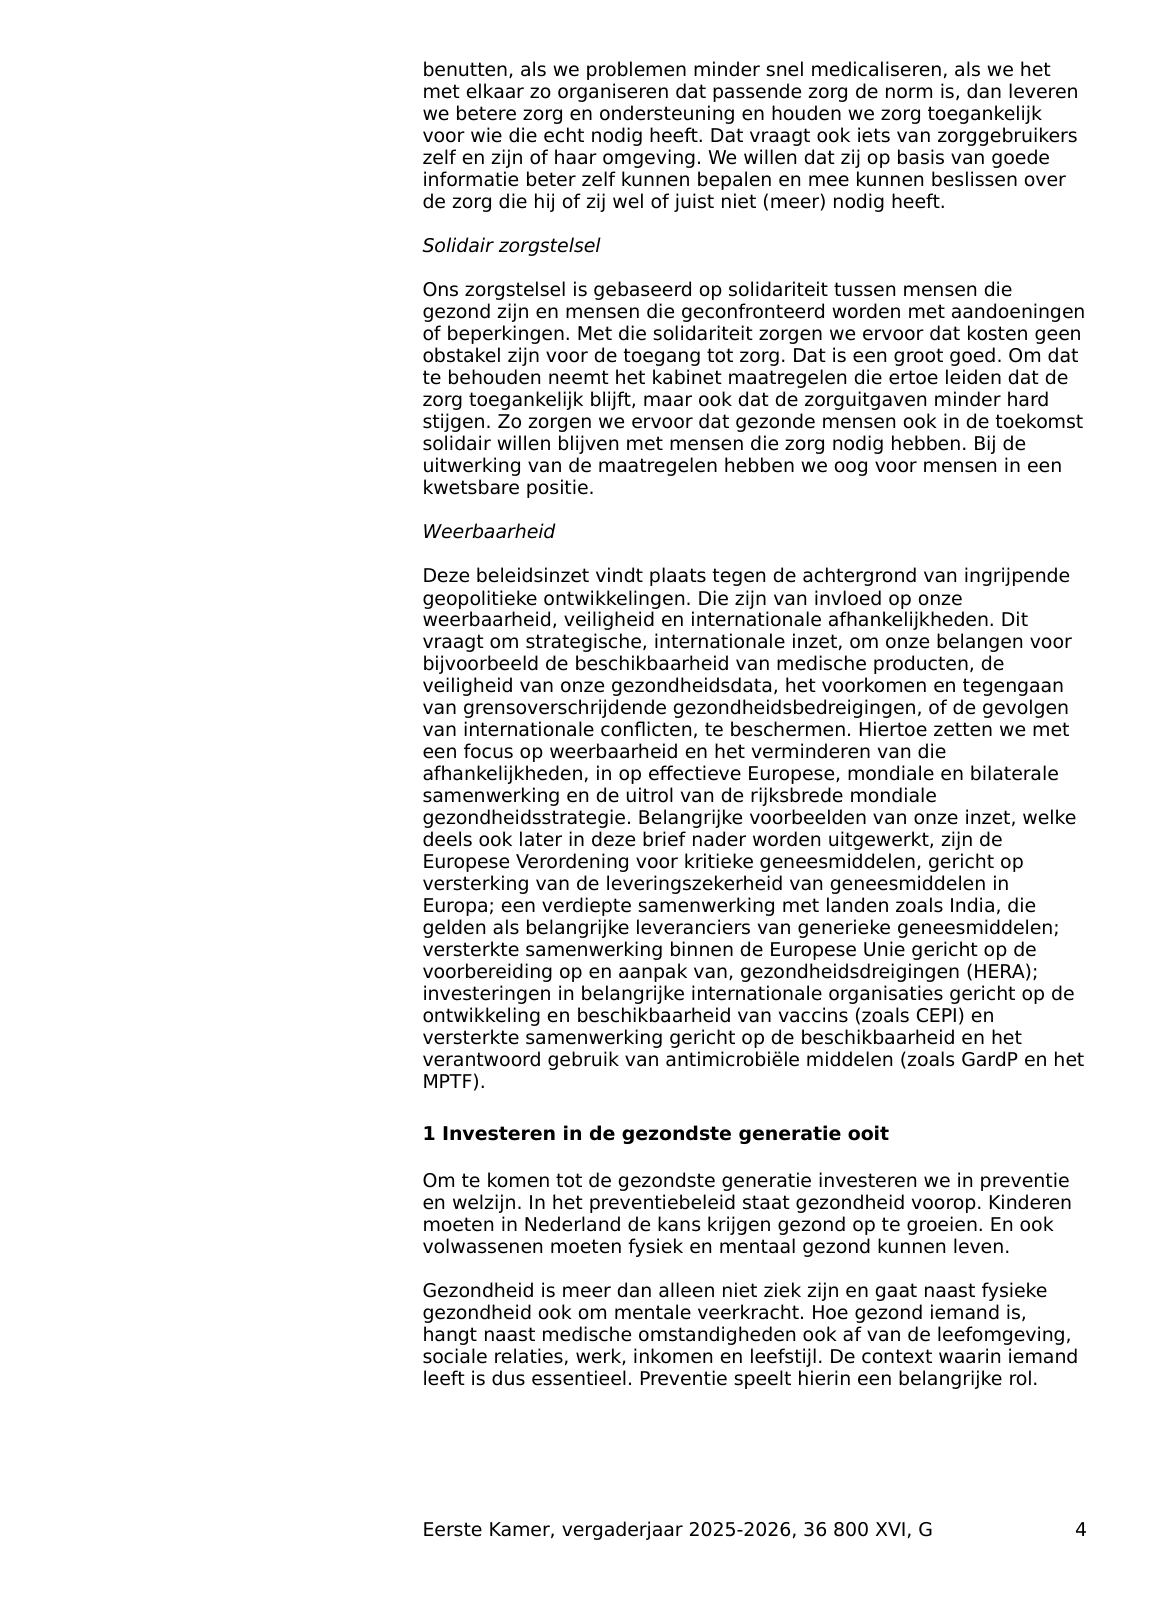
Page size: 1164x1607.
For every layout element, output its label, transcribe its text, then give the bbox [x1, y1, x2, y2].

text Om te komen tot de gezondste generatie investeren we in preventie en welzijn. In het preventiebeleid staat gezondheid voorop. Kinderen moeten in Nederland de kans krijgen gezond op te groeien. En ook volwassenen moeten fysiek en mentaal gezond kunnen leven. [422, 1170, 1087, 1258]
text Ons zorgstelsel is gebaseerd op solidariteit tussen mensen die gezond zijn en mensen die geconfronteerd worden met aandoeningen of beperkingen. Met die solidariteit zorgen we ervoor dat kosten geen obstakel zijn voor de toegang tot zorg. Dat is een groot goed. Om dat te behouden neemt het kabinet maatregelen die ertoe leiden dat de zorg toegankelijk blijft, maar ook dat de zorguitgaven minder hard stijgen. Zo zorgen we ervoor dat gezonde mensen ook in de toekomst solidair willen blijven met mensen die zorg nodig hebben. Bij de uitwerking van de maatregelen hebben we oog voor mensen in een kwetsbare positie. [422, 279, 1087, 499]
subtitle 1 Investeren in de gezondste generatie ooit [422, 1123, 1087, 1145]
text Deze beleidsinzet vindt plaats tegen de achtergrond van ingrijpende geopolitieke ontwikkelingen. Die zijn van invloed op onze weerbaarheid, veiligheid en internationale afhankelijkheden. Dit vraagt om strategische, internationale inzet, om onze belangen voor bijvoorbeeld de beschikbaarheid van medische producten, de veiligheid van onze gezondheidsdata, het voorkomen en tegengaan van grensoverschrijdende gezondheidsbedreigingen, of de gevolgen van internationale conflicten, te beschermen. Hiertoe zetten we met een focus op weerbaarheid en het verminderen van die afhankelijkheden, in op effectieve Europese, mondiale en bilaterale samenwerking en de uitrol van de rijksbrede mondiale gezondheidsstrategie. Belangrijke voorbeelden van onze inzet, welke deels ook later in deze brief nader worden uitgewerkt, zijn de Europese Verordening voor kritieke geneesmiddelen, gericht op versterking van de leveringszekerheid van geneesmiddelen in Europa; een verdiepte samenwerking met landen zoals India, die gelden als belangrijke leveranciers van generieke geneesmiddelen; versterkte samenwerking binnen de Europese Unie gericht op de voorbereiding op en aanpak van, gezondheidsdreigingen (HERA); investeringen in belangrijke internationale organisaties gericht op de ontwikkeling en beschikbaarheid van vaccins (zoals CEPI) en versterkte samenwerking gericht op de beschikbaarheid en het verantwoord gebruik van antimicrobiële middelen (zoals GardP en het MPTF). [422, 565, 1087, 1093]
subtitle Weerbaarheid [422, 521, 1087, 543]
text benutten, als we problemen minder snel medicaliseren, als we het met elkaar zo organiseren dat passende zorg de norm is, dan leveren we betere zorg en ondersteuning en houden we zorg toegankelijk voor wie die echt nodig heeft. Dat vraagt ook iets van zorggebruikers zelf en zijn of haar omgeving. We willen dat zij op basis van goede informatie beter zelf kunnen bepalen en mee kunnen beslissen over de zorg die hij of zij wel of juist niet (meer) nodig heeft. [422, 59, 1087, 213]
text Gezondheid is meer dan alleen niet ziek zijn en gaat naast fysieke gezondheid ook om mentale veerkracht. Hoe gezond iemand is, hangt naast medische omstandigheden ook af van de leefomgeving, sociale relaties, werk, inkomen en leefstijl. De context waarin iemand leeft is dus essentieel. Preventie speelt hierin een belangrijke rol. [422, 1280, 1087, 1390]
subtitle Solidair zorgstelsel [422, 235, 1087, 257]
